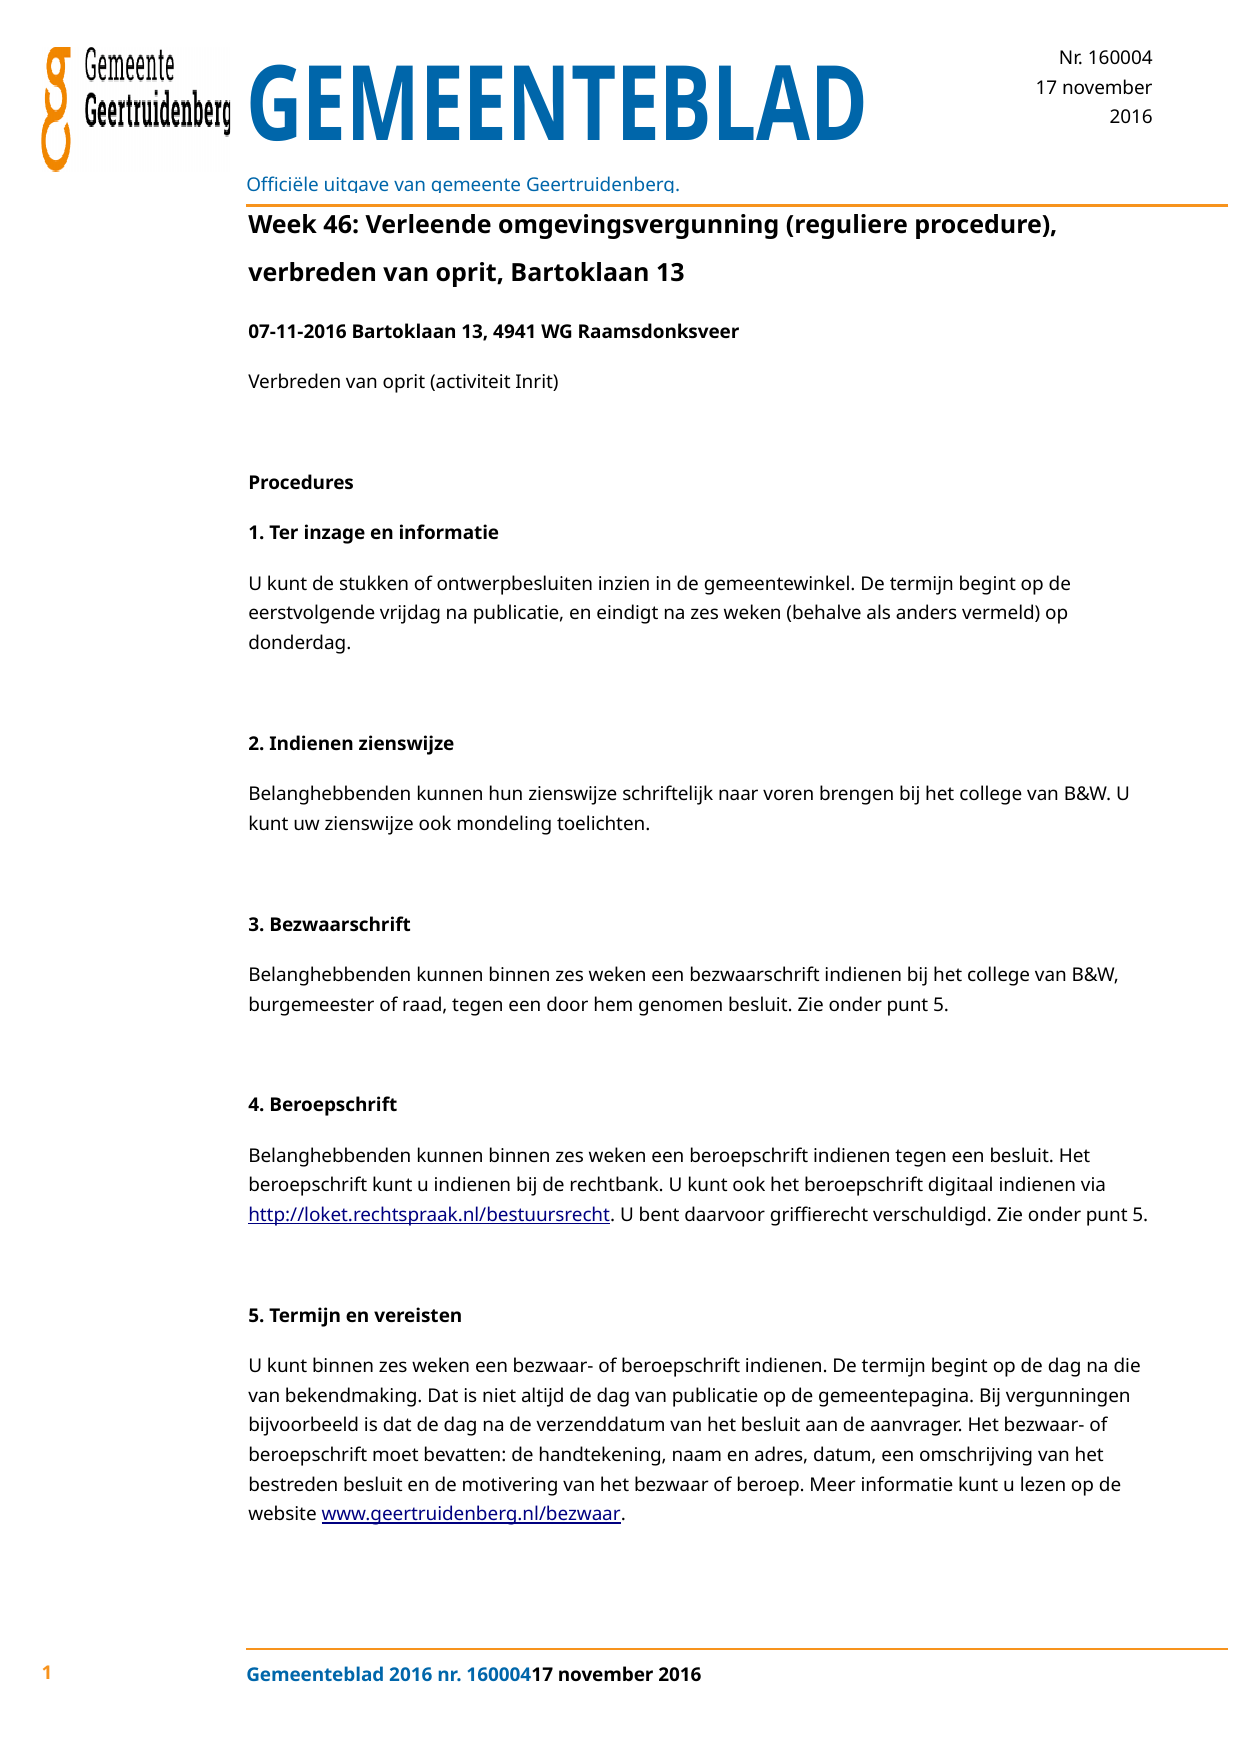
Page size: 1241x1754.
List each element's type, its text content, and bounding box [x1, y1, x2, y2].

text Procedures [248, 469, 1152, 495]
text 2. Indienen zienswijze [248, 730, 1152, 756]
text 1. Ter inzage en informatie [248, 519, 1152, 545]
text 07-11-2016 Bartoklaan 13, 4941 WG Raamsdonksveer [248, 318, 1152, 344]
text 4. Beroepschrift [248, 1092, 1152, 1117]
text Week 46: Verleende omgevingsvergunning (reguliere procedure), verbreden van oprit, Bartoklaan 13 [248, 207, 1152, 288]
picture [41, 47, 231, 172]
text Verbreden van oprit (activiteit Inrit) [248, 368, 1152, 394]
text U kunt de stukken of ontwerpbesluiten inzien in de gemeentewinkel. De termijn begint op de eerstvolgende vrijdag na publicatie, en eindigt na zes weken (behalve als anders vermeld) op donderdag. [248, 570, 1152, 655]
text Belanghebbenden kunnen binnen zes weken een beroepschrift indienen tegen een besluit. Het beroepschrift kunt u indienen bij de rechtbank. U kunt ook het beroepschrift digitaal indienen via http://loket.rechtspraak.nl/bestuursrecht. U bent daarvoor griffierecht verschuldigd. Zie onder punt 5. [248, 1142, 1152, 1227]
text Belanghebbenden kunnen binnen zes weken een bezwaarschrift indienen bij het college van B&W, burgemeester of raad, tegen een door hem genomen besluit. Zie onder punt 5. [248, 961, 1152, 1017]
text U kunt binnen zes weken een bezwaar- of beroepschrift indienen. De termijn begint op de dag na die van bekendmaking. Dat is niet altijd de dag van publicatie op de gemeentepagina. Bij vergunningen bijvoorbeeld is dat de dag na de verzenddatum van het besluit aan de aanvrager. Het bezwaar- of beroepschrift moet bevatten: de handtekening, naam en adres, datum, een omschrijving van het bestreden besluit en de motivering van het bezwaar of beroep. Meer informatie kunt u lezen op de website www.geertruidenberg.nl/bezwaar. [248, 1352, 1152, 1526]
text 3. Bezwaarschrift [248, 911, 1152, 937]
text Belanghebbenden kunnen hun zienswijze schriftelijk naar voren brengen bij het college van B&W. U kunt uw zienswijze ook mondeling toelichten. [248, 780, 1152, 836]
text 5. Termijn en vereisten [248, 1302, 1152, 1328]
